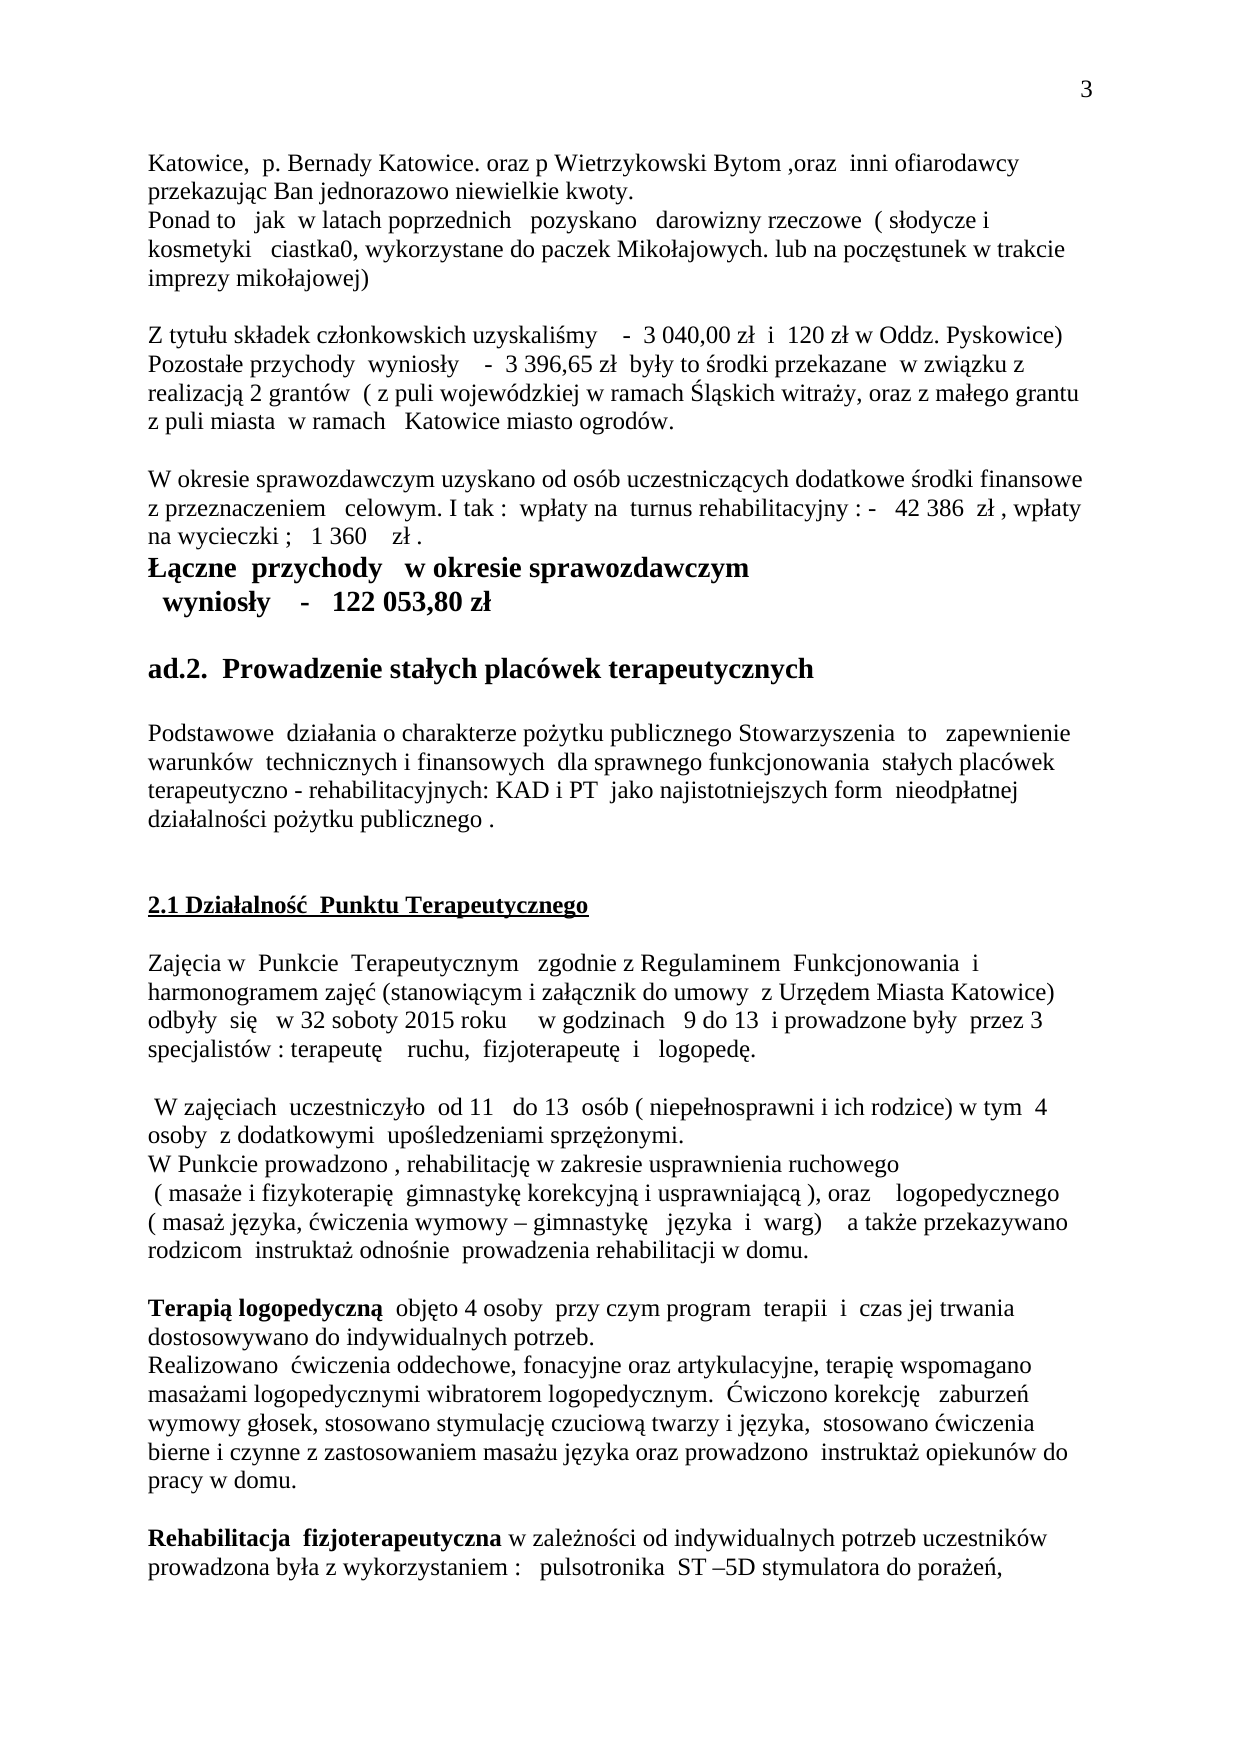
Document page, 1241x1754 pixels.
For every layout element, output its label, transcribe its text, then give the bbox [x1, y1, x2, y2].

text 2.1 Działalność Punktu Terapeutycznego [148, 890, 1093, 919]
text W okresie sprawozdawczym uzyskano od osób uczestniczących dodatkowe środki finansowe z przeznaczeniem celowym. I tak : wpłaty na turnus rehabilitacyjny : - 42 386 zł , wpłaty na wycieczki ; 1 360 zł . [148, 464, 1093, 550]
text W zajęciach uczestniczyło od 11 do 13 osób ( niepełnosprawni i ich rodzice) w tym 4 osoby z dodatkowymi upośledzeniami sprzężonymi. [148, 1092, 1093, 1149]
text Ponad to jak w latach poprzednich pozyskano darowizny rzeczowe ( słodycze i kosmetyki ciastka0, wykorzystane do paczek Mikołajowych. lub na poczęstunek w trakcie imprezy mikołajowej) [148, 205, 1093, 291]
text Rehabilitacja fizjoterapeutyczna w zależności od indywidualnych potrzeb uczestników prowadzona była z wykorzystaniem : pulsotronika ST –5D stymulatora do porażeń, [148, 1523, 1093, 1580]
text Podstawowe działania o charakterze pożytku publicznego Stowarzyszenia to zapewnienie warunków technicznych i finansowych dla sprawnego funkcjonowania stałych placówek terapeutyczno - rehabilitacyjnych: KAD i PT jako najistotniejszych form nieodpłatnej działalności pożytku publicznego . [148, 718, 1093, 833]
text ( masaż języka, ćwiczenia wymowy – gimnastykę języka i warg) a także przekazywano rodzicom instruktaż odnośnie prowadzenia rehabilitacji w domu. [148, 1207, 1093, 1264]
text Terapią logopedyczną objęto 4 osoby przy czym program terapii i czas jej trwania dostosowywano do indywidualnych potrzeb. [148, 1293, 1093, 1350]
text Katowice, p. Bernady Katowice. oraz p Wietrzykowski Bytom ,oraz inni ofiarodawcy przekazując Ban jednorazowo niewielkie kwoty. [148, 148, 1093, 205]
text W Punkcie prowadzono , rehabilitację w zakresie usprawnienia ruchowego [148, 1149, 1093, 1178]
text ( masaże i fizykoterapię gimnastykę korekcyjną i usprawniającą ), oraz logopedycznego [148, 1178, 1093, 1207]
text Pozostałe przychody wyniosły - 3 396,65 zł były to środki przekazane w związku z realizacją 2 grantów ( z puli wojewódzkiej w ramach Śląskich witraży, oraz z małego grantu z puli miasta w ramach Katowice miasto ogrodów. [148, 349, 1093, 435]
text ad.2. Prowadzenie stałych placówek terapeutycznych [148, 651, 1093, 684]
text Łączne przychody w okresie sprawozdawczym [148, 550, 1093, 584]
text Zajęcia w Punkcie Terapeutycznym zgodnie z Regulaminem Funkcjonowania i harmonogramem zajęć (stanowiącym i załącznik do umowy z Urzędem Miasta Katowice) odbyły się w 32 soboty 2015 roku w godzinach 9 do 13 i prowadzone były przez 3 specjalistów : terapeutę ruchu, fizjoterapeutę i logopedę. [148, 948, 1093, 1063]
text wyniosły - 122 053,80 zł [148, 584, 1093, 651]
text Realizowano ćwiczenia oddechowe, fonacyjne oraz artykulacyjne, terapię wspomagano masażami logopedycznymi wibratorem logopedycznym. Ćwiczono korekcję zaburzeń wymowy głosek, stosowano stymulację czuciową twarzy i języka, stosowano ćwiczenia bierne i czynne z zastosowaniem masażu języka oraz prowadzono instruktaż opiekunów do pracy w domu. [148, 1350, 1093, 1494]
text Z tytułu składek członkowskich uzyskaliśmy - 3 040,00 zł i 120 zł w Oddz. Pyskowice) [148, 320, 1093, 349]
